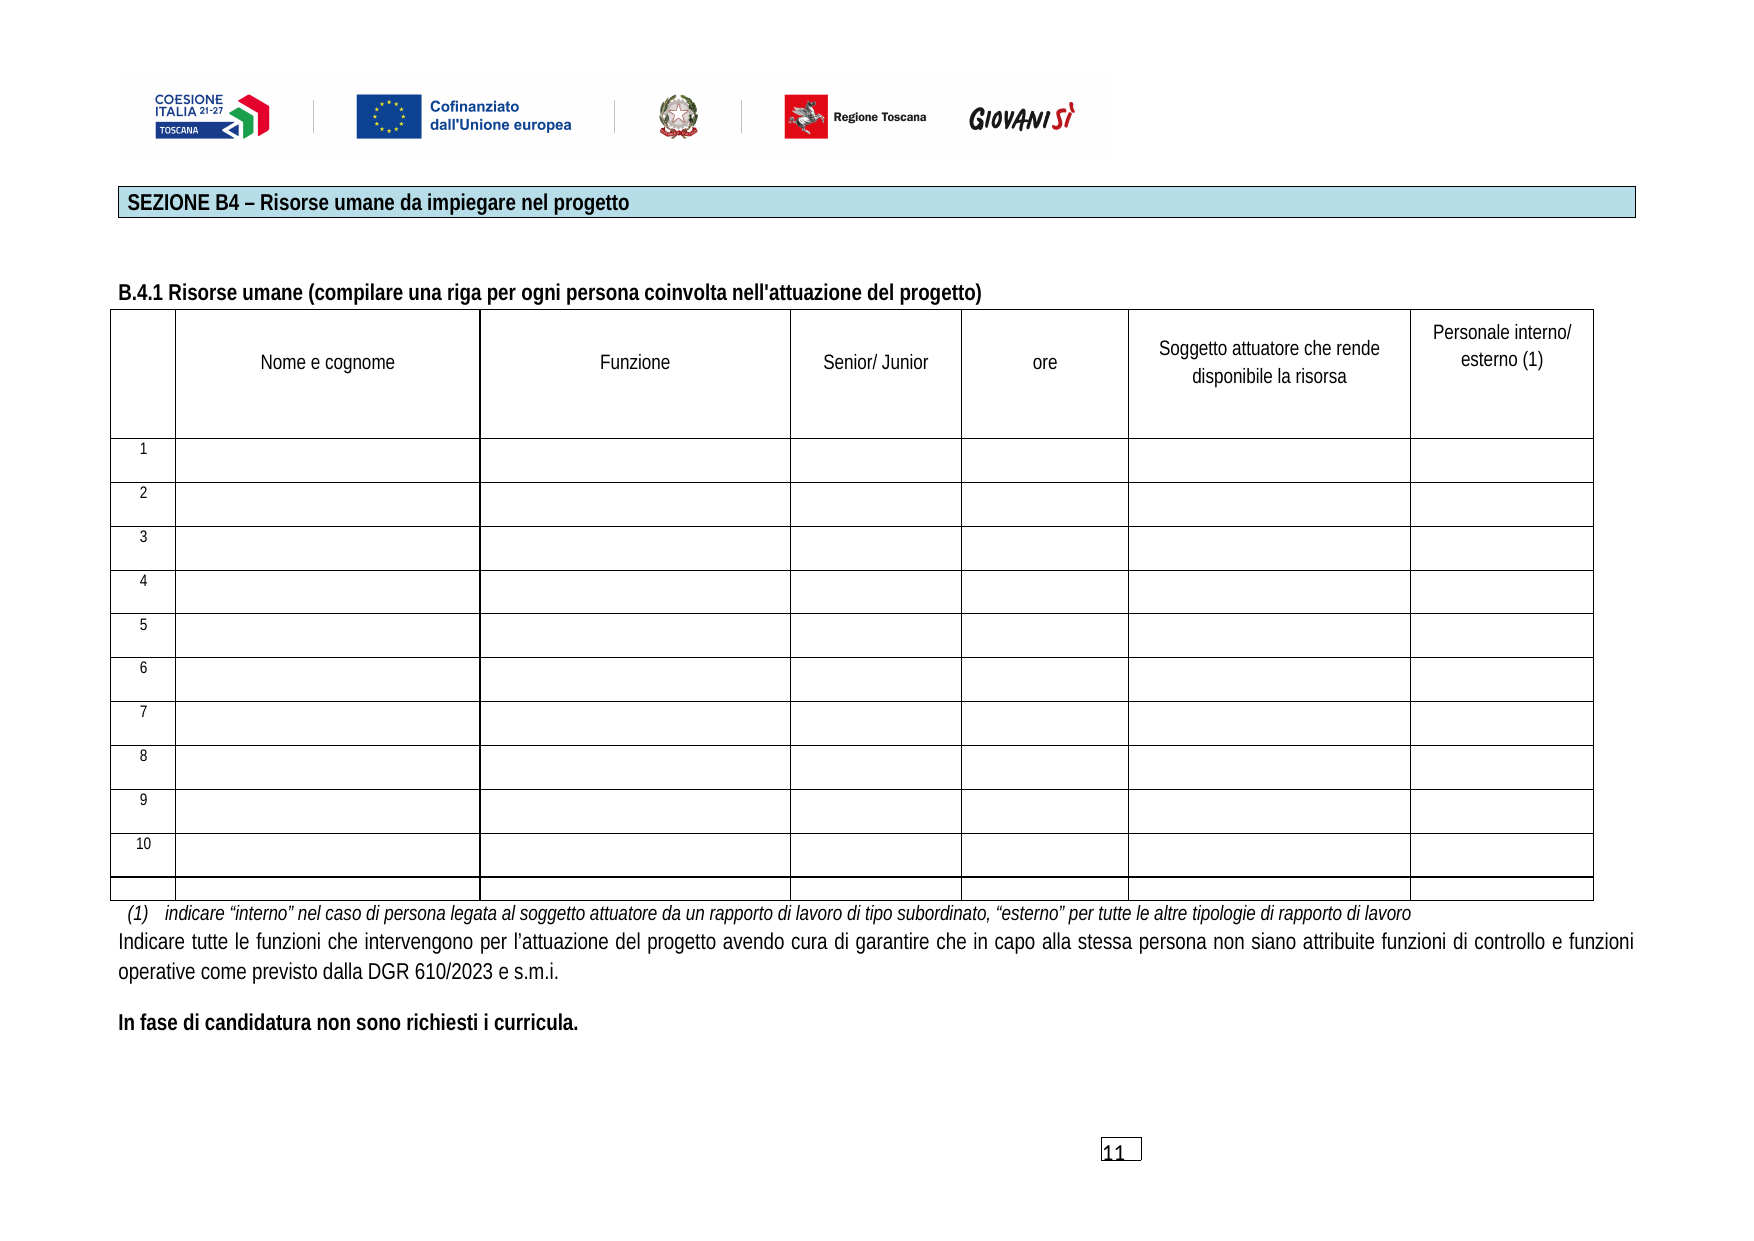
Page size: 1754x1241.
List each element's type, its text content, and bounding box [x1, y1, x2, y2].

table_cell [1129, 790, 1410, 833]
table_cell [962, 439, 1128, 482]
picture [118, 75, 1112, 159]
table_cell [1129, 439, 1410, 482]
table_cell 8 [111, 746, 175, 789]
table_cell [176, 571, 479, 613]
table_cell 1 [111, 439, 175, 482]
table_cell [791, 702, 961, 745]
table_cell [176, 614, 479, 657]
table_cell [481, 746, 790, 789]
table_cell [1129, 746, 1410, 789]
table_cell [962, 571, 1128, 613]
table_cell [176, 483, 479, 526]
table_cell [481, 658, 790, 701]
table_cell [176, 878, 479, 899]
table_cell [791, 614, 961, 657]
table_cell [791, 439, 961, 482]
table_cell [111, 878, 175, 899]
table_cell [962, 746, 1128, 789]
table_header Personale interno/ esterno (1) [1411, 310, 1593, 438]
table_cell [481, 878, 790, 899]
table_cell [1129, 483, 1410, 526]
table_cell [1411, 527, 1593, 569]
table_cell 6 [111, 658, 175, 701]
table_cell [481, 614, 790, 657]
table_cell [791, 483, 961, 526]
table_cell [481, 834, 790, 876]
table_cell [1411, 483, 1593, 526]
text SEZIONE B4 – Risorse umane da impiegare nel progetto [119, 187, 1635, 217]
table_cell [791, 834, 961, 876]
table_cell [1129, 614, 1410, 657]
table_cell [962, 790, 1128, 833]
table_cell [176, 702, 479, 745]
table_cell [1129, 571, 1410, 613]
table_cell 9 [111, 790, 175, 833]
table_cell [1129, 658, 1410, 701]
table_cell [1411, 658, 1593, 701]
table_cell [176, 527, 479, 569]
table_cell [481, 483, 790, 526]
table_cell [176, 790, 479, 833]
table_header Funzione [481, 310, 790, 438]
list indicare “interno” nel caso di persona legata al soggetto attuatore da un rapporto di lavoro di tipo subordinato, “esterno” per tutte le altre tipologie di rapporto di lavoro [127, 901, 1636, 924]
table_cell [962, 483, 1128, 526]
table_header ore [962, 310, 1128, 438]
table_cell 2 [111, 483, 175, 526]
table_cell [176, 439, 479, 482]
table_cell [962, 702, 1128, 745]
table_cell [1411, 439, 1593, 482]
table_cell 5 [111, 614, 175, 657]
table_cell [791, 746, 961, 789]
table_cell [1411, 571, 1593, 613]
table_cell [481, 702, 790, 745]
table_cell [481, 527, 790, 569]
table_cell [1129, 878, 1410, 899]
table_cell [1411, 702, 1593, 745]
table_cell [791, 878, 961, 899]
table_cell [1411, 834, 1593, 876]
table_header Nome e cognome [176, 310, 479, 438]
table_cell [1411, 614, 1593, 657]
table_cell [962, 527, 1128, 569]
table_cell [1411, 878, 1593, 899]
table_cell [176, 746, 479, 789]
table_cell 10 [111, 834, 175, 876]
table_cell [791, 571, 961, 613]
table_cell [481, 439, 790, 482]
table_cell [481, 790, 790, 833]
table_cell [176, 834, 479, 876]
table_cell [1411, 790, 1593, 833]
table_cell [791, 790, 961, 833]
table_cell [1129, 834, 1410, 876]
text Indicare tutte le funzioni che intervengono per l’attuazione del progetto avendo cura di garantire che in capo alla stessa persona non siano attribuite funzioni di controllo e funzioni operative come previsto dalla DGR 610/2023 e s.m.i. [118, 928, 1636, 984]
table_header [111, 310, 175, 438]
table_cell 3 [111, 527, 175, 569]
table_header Soggetto attuatore che rende disponibile la risorsa [1129, 310, 1410, 438]
table_cell 7 [111, 702, 175, 745]
table_cell [962, 614, 1128, 657]
text In fase di candidatura non sono richiesti i curricula. [118, 1009, 1636, 1036]
table_cell [791, 527, 961, 569]
table_cell [1129, 702, 1410, 745]
table_cell [481, 571, 790, 613]
table_cell [962, 878, 1128, 899]
table_cell [1129, 527, 1410, 569]
table_cell 4 [111, 571, 175, 613]
table_cell [962, 658, 1128, 701]
table_cell [791, 658, 961, 701]
table_cell [1411, 746, 1593, 789]
table_cell [962, 834, 1128, 876]
table_header Senior/ Junior [791, 310, 961, 438]
text B.4.1 Risorse umane (compilare una riga per ogni persona coinvolta nell'attuazione del progetto) [118, 279, 1636, 305]
table_cell [176, 658, 479, 701]
